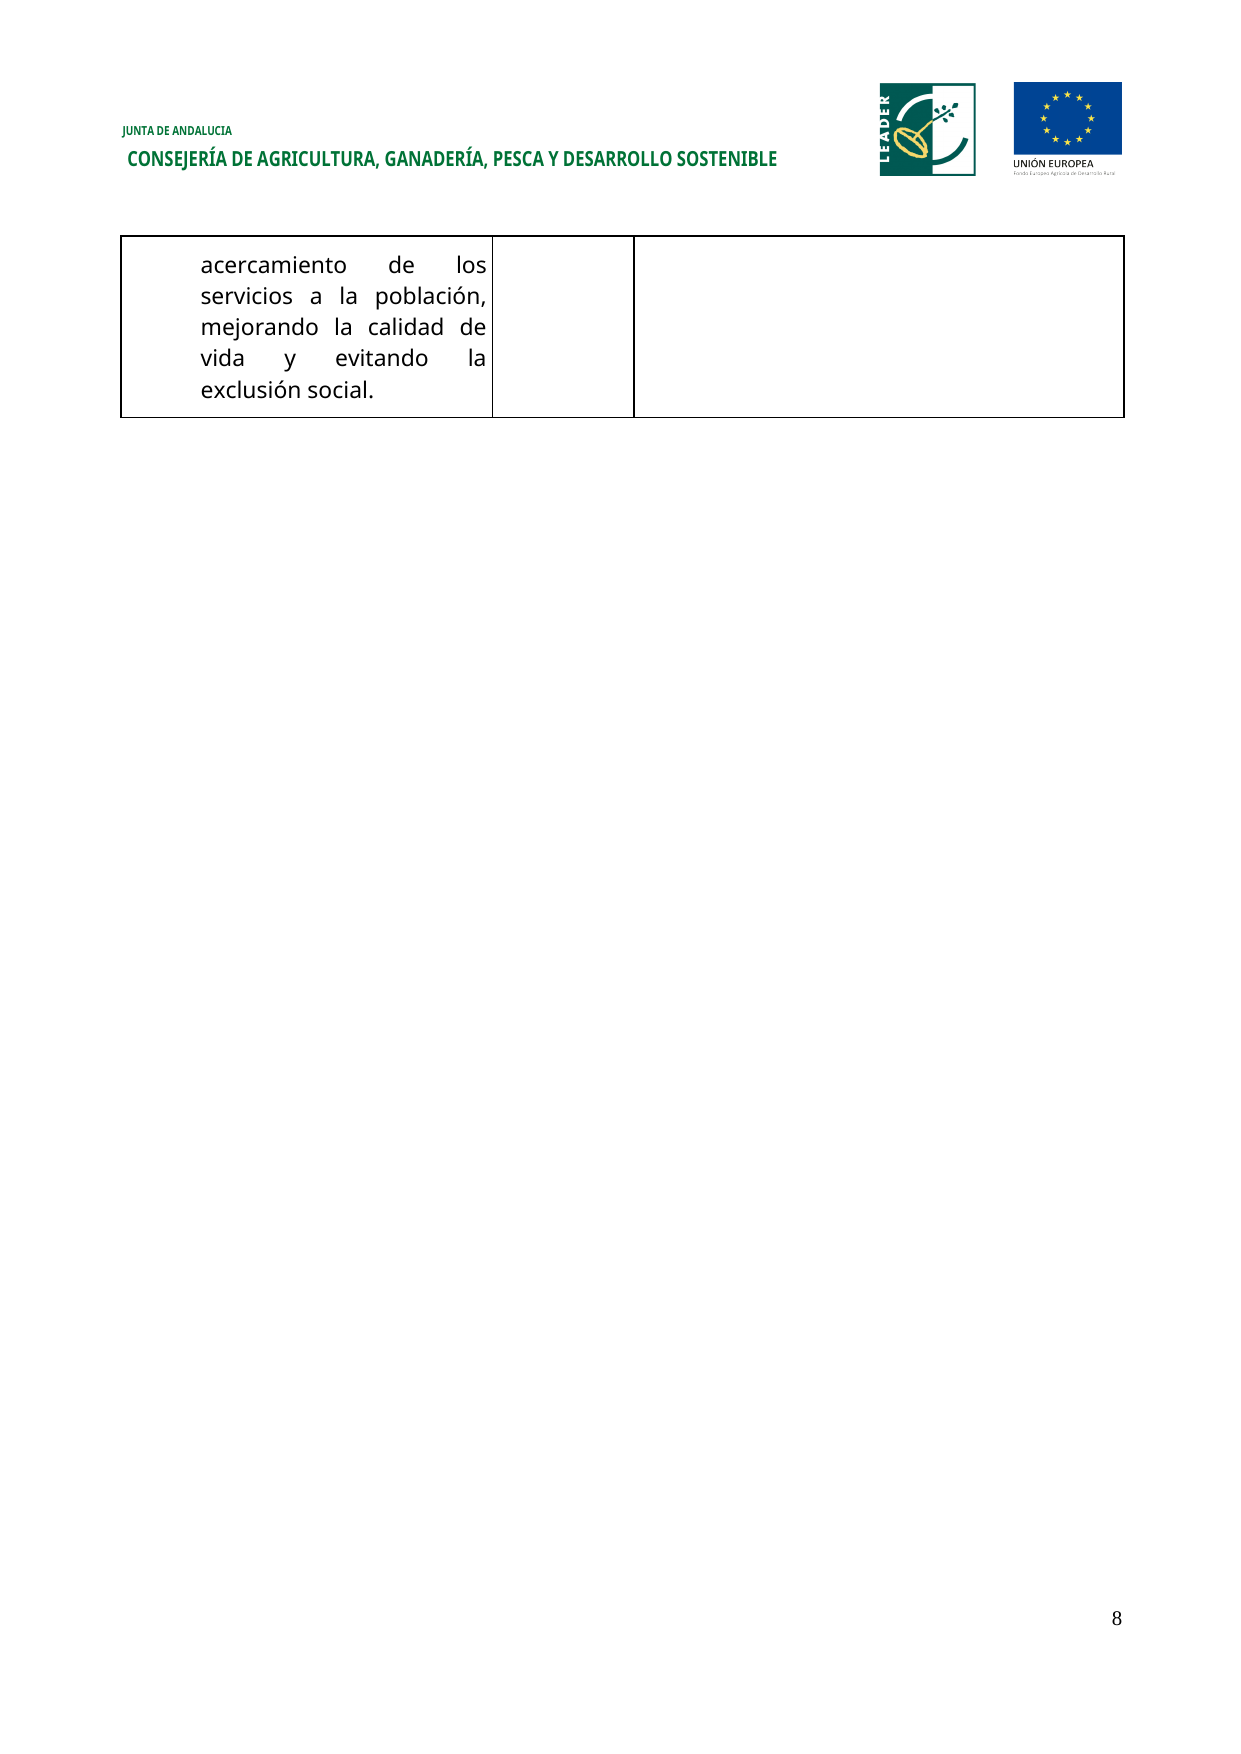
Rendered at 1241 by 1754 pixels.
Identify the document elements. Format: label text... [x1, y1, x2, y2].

table_cell 7.4. Iniciativas que diversifiquen el tejido económico de la comarca o incorporen servicios básicos deficitarios. Se entenderá que son servicios básicos deficitarios aquellos que prestan las empresas o que puedan ser desarrollados por éstas y que estén destinados a uno o más de los siguientes aspectos: Proporcionar productos y servicios inexistentes en la localidad o insuficientes para cubrir la demanda de la población. La valoración de dicha insuficiencia se basará en los resultados del diagnóstico y análisis DAFO (epígrafe 4), así como en las necesidades priorizadas (epígrafe 5) de la Estrategia de Desarrollo Local. (Ver anexo) Prestar servicios a las personas de la tercera edad, niños y/o personas dependientes. Desarrollar iniciativas que aseguren el acceso a la cultura, al deporte, a la educación, a los servicios sociosanitarios o que presten servicios que favorezcan la conciliación de la vida laboral y familiar. Posibilitar el transporte desde los núcleos menores de población del territorio. Potenciar el acercamiento de las nuevas tecnologías a los habitantes de la zona. Aquellos que incluyan alguno de los puntos anteriores a través de fórmulas novedosas de acercamiento de los servicios a la población, mejorando la calidad de vida y evitando la exclusión social. [122, 237, 492, 416]
table_cell [493, 237, 633, 416]
table_cell [635, 237, 1123, 416]
picture [1013, 82, 1122, 176]
